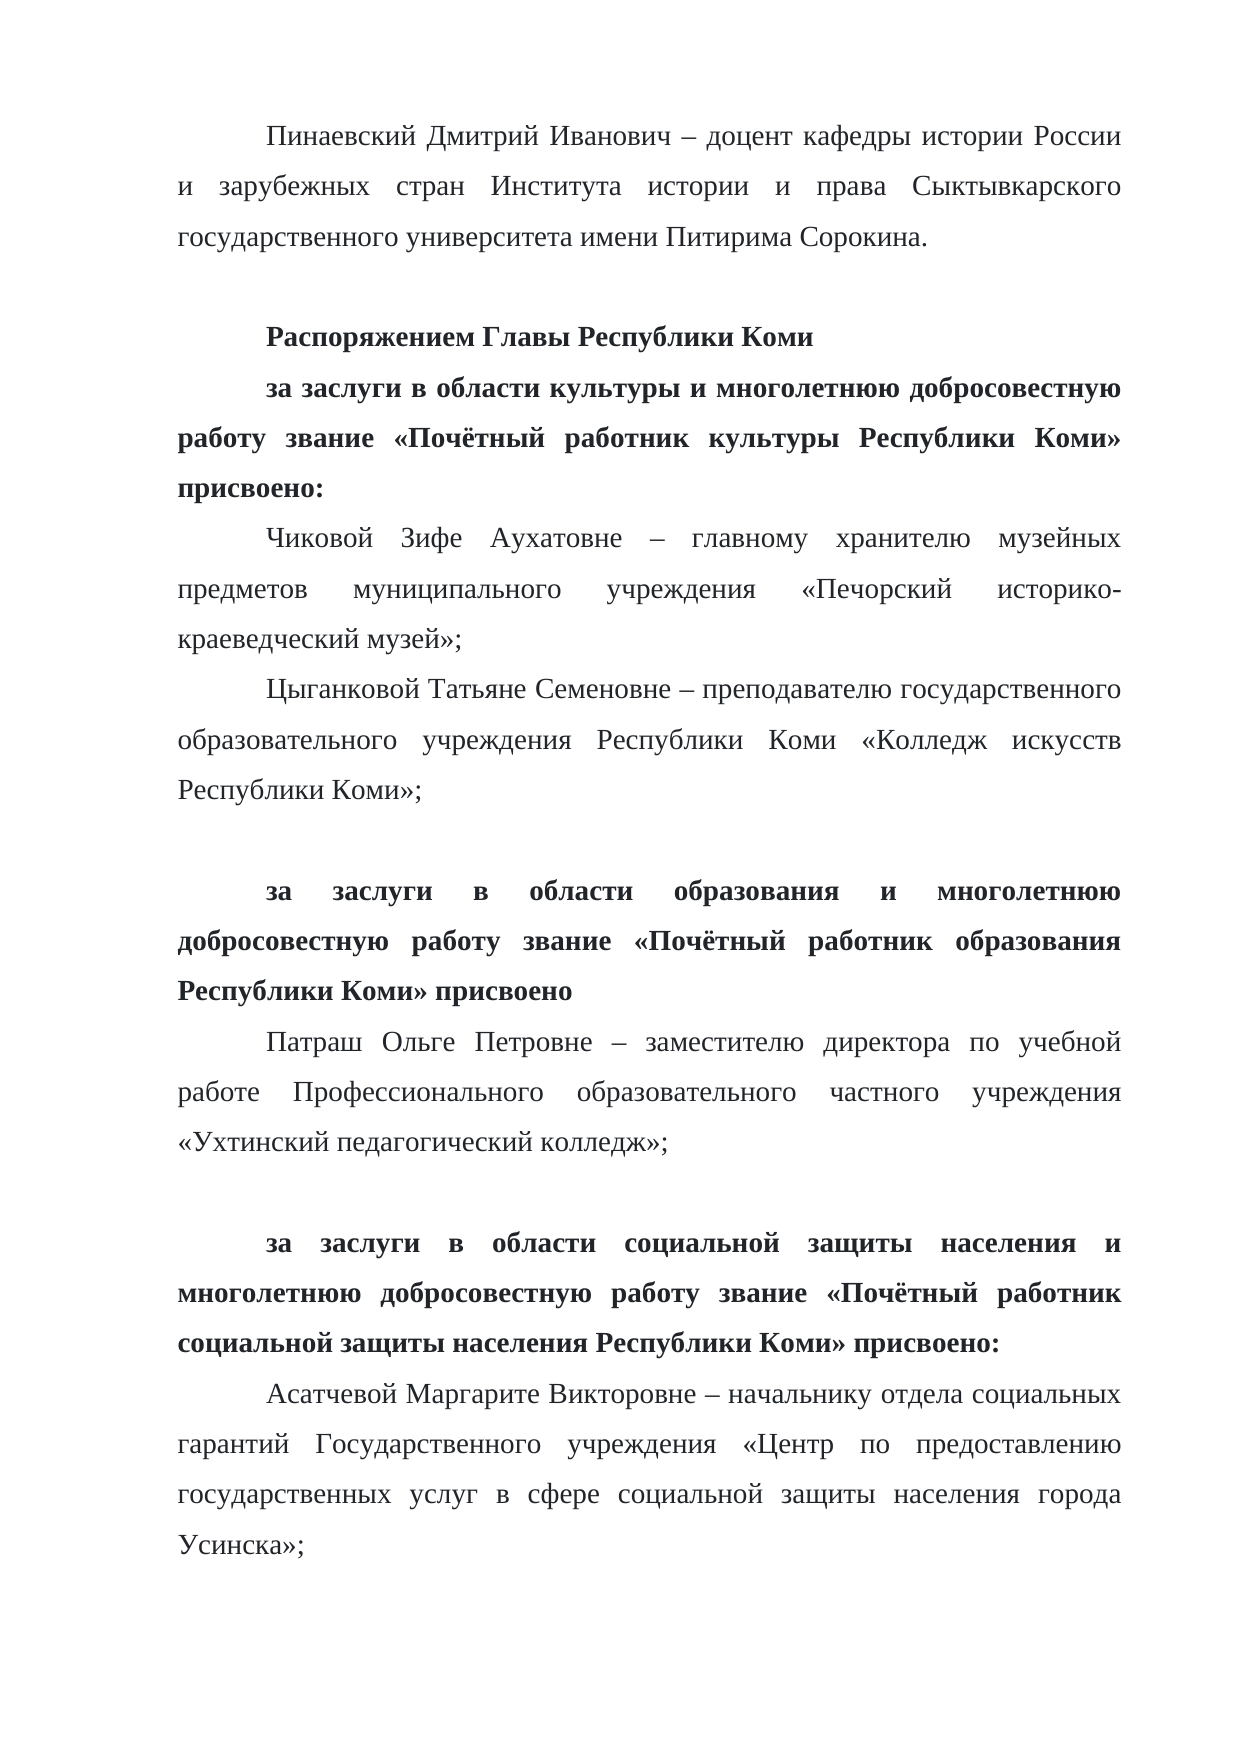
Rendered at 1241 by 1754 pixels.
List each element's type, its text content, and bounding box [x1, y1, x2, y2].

text Цыганковой Татьяне Семеновне – преподавателю государственного образовательного учреждения Республики Коми «Колледж искусств Республики Коми»; [177, 672, 1122, 806]
text Пинаевский Дмитрий Иванович – доцент кафедры истории России и зарубежных стран Института истории и права Сыктывкарского государственного университета имени Питирима Сорокина. [177, 118, 1122, 252]
text Патраш Ольге Петровне – заместителю директора по учебной работе Профессионального образовательного частного учреждения «Ухтинский педагогический колледж»; [177, 1024, 1122, 1158]
text за заслуги в области социальной защиты населения и многолетнюю добросовестную работу звание «Почётный работник социальной защиты населения Республики Коми» присвоено: [177, 1225, 1122, 1359]
text Распоряжением Главы Республики Коми [177, 319, 1122, 353]
text за заслуги в области образования и многолетнюю добросовестную работу звание «Почётный работник образования Республики Коми» присвоено [177, 873, 1122, 1007]
text за заслуги в области культуры и многолетнюю добросовестную работу звание «Почётный работник культуры Республики Коми» присвоено: [177, 370, 1122, 504]
text Асатчевой Маргарите Викторовне – начальнику отдела социальных гарантий Государственного учреждения «Центр по предоставлению государственных услуг в сфере социальной защиты населения города Усинска»; [177, 1376, 1122, 1560]
text Чиковой Зифе Аухатовне – главному хранителю музейных предметов муниципального учреждения «Печорский историко-краеведческий музей»; [177, 521, 1122, 655]
